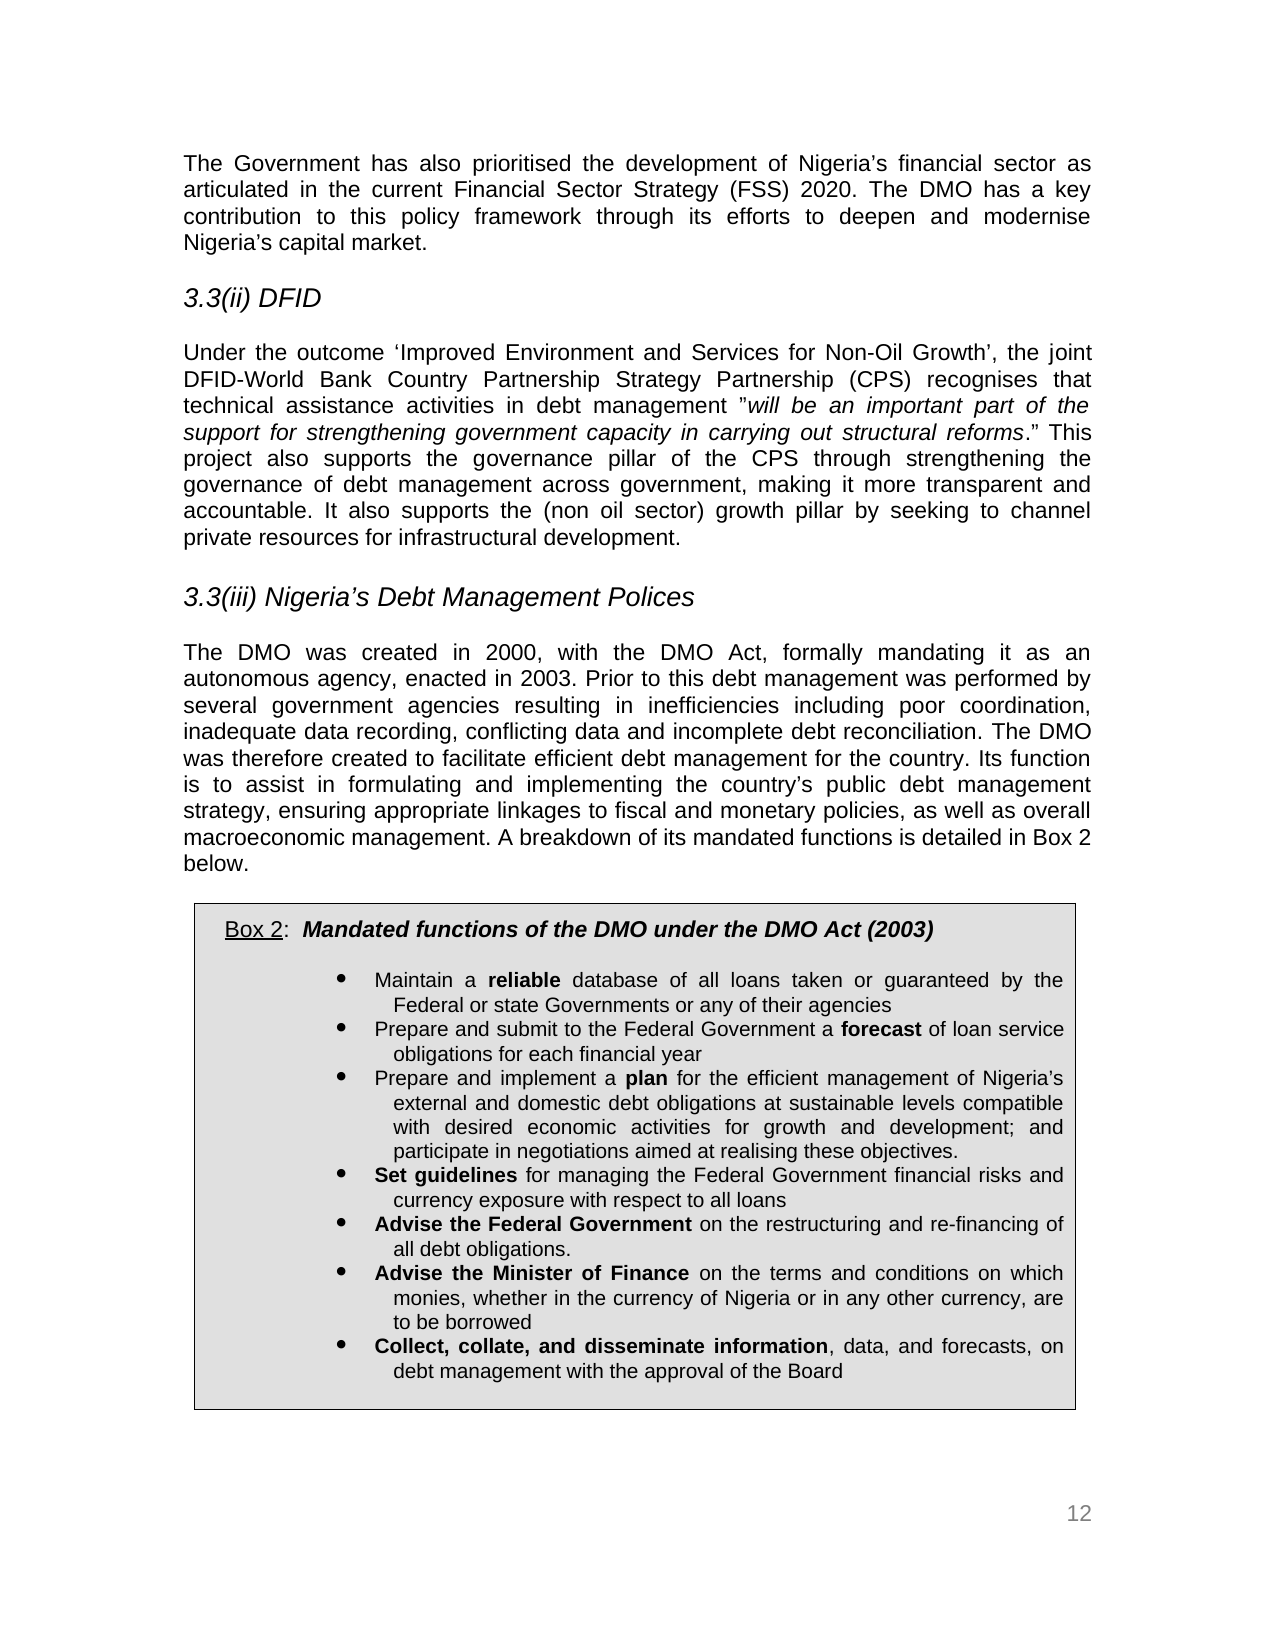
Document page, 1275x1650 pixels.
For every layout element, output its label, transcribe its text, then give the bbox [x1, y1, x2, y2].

text Under the outcome ‘Improved Environment and Services for Non-Oil Growth’, the joint DFID-World Bank Country Partnership Strategy Partnership (CPS) recognises that technical assistance activities in debt management ”will be an important part of the support for strengthening government capacity in carrying out structural reforms.” This project also supports the governance pillar of the CPS through strengthening the governance of debt management across government, making it more transparent and accountable. It also supports the (non oil sector) growth pillar by seeking to channel private resources for infrastructural development. [183, 339, 1092, 550]
text 3.3(iii) Nigeria’s Debt Management Polices [183, 581, 1092, 613]
text 3.3(ii) DFID [183, 282, 1092, 313]
text The Government has also prioritised the development of Nigeria’s financial sector as articulated in the current Financial Sector Strategy (FSS) 2020. The DMO has a key contribution to this policy framework through its efforts to deepen and modernise Nigeria’s capital market. [183, 150, 1092, 255]
text The DMO was created in 2000, with the DMO Act, formally mandating it as an autonomous agency, enacted in 2003. Prior to this debt management was performed by several government agencies resulting in inefficiencies including poor coordination, inadequate data recording, conflicting data and incomplete debt reconciliation. The DMO was therefore created to facilitate efficient debt management for the country. Its function is to assist in formulating and implementing the country’s public debt management strategy, ensuring appropriate linkages to fiscal and monetary policies, as well as overall macroeconomic management. A breakdown of its mandated functions is detailed in Box 2 below. [183, 639, 1092, 876]
table_header Box 2: Mandated functions of the DMO under the DMO Act (2003) Maintain a reliable database of all loans taken or guaranteed by the Federal or state Governments or any of their agencies Prepare and submit to the Federal Government a forecast of loan service obligations for each financial year Prepare and implement a plan for the efficient management of Nigeria’s external and domestic debt obligations at sustainable levels compatible with desired economic activities for growth and development; and participate in negotiations aimed at realising these objectives. Set guidelines for managing the Federal Government financial risks and currency exposure with respect to all loans Advise the Federal Government on the restructuring and re-financing of all debt obligations. Advise the Minister of Finance on the terms and conditions on which monies, whether in the currency of Nigeria or in any other currency, are to be borrowed Collect, collate, and disseminate information, data, and forecasts, on debt management with the approval of the Board [195, 904, 1075, 1409]
